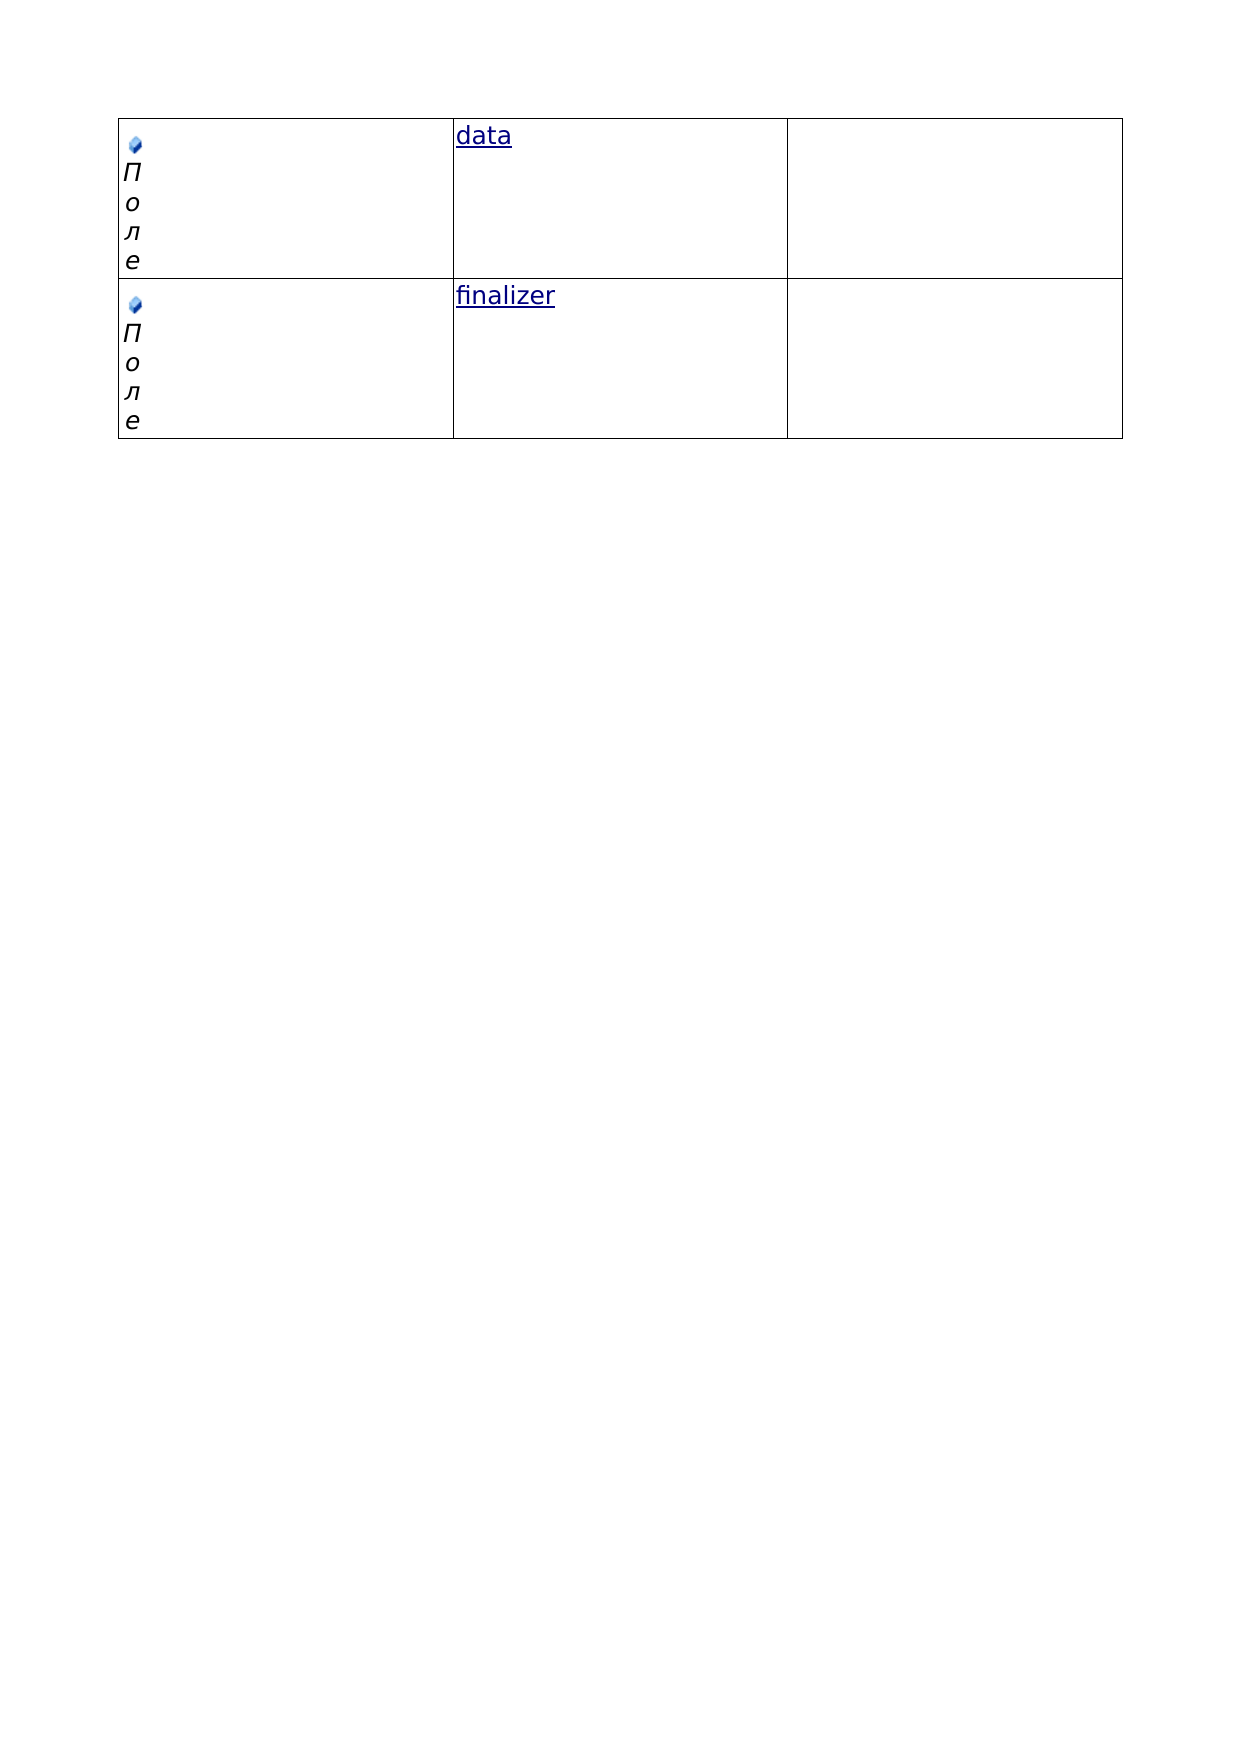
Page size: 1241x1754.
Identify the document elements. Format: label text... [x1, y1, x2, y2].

table_cell [788, 279, 1122, 438]
table_cell [119, 119, 453, 278]
table_cell [788, 119, 1122, 278]
table_cell finalizer [454, 279, 787, 438]
table_cell [119, 279, 453, 438]
picture [121, 293, 147, 319]
picture [121, 133, 147, 159]
table_cell data [454, 119, 787, 278]
